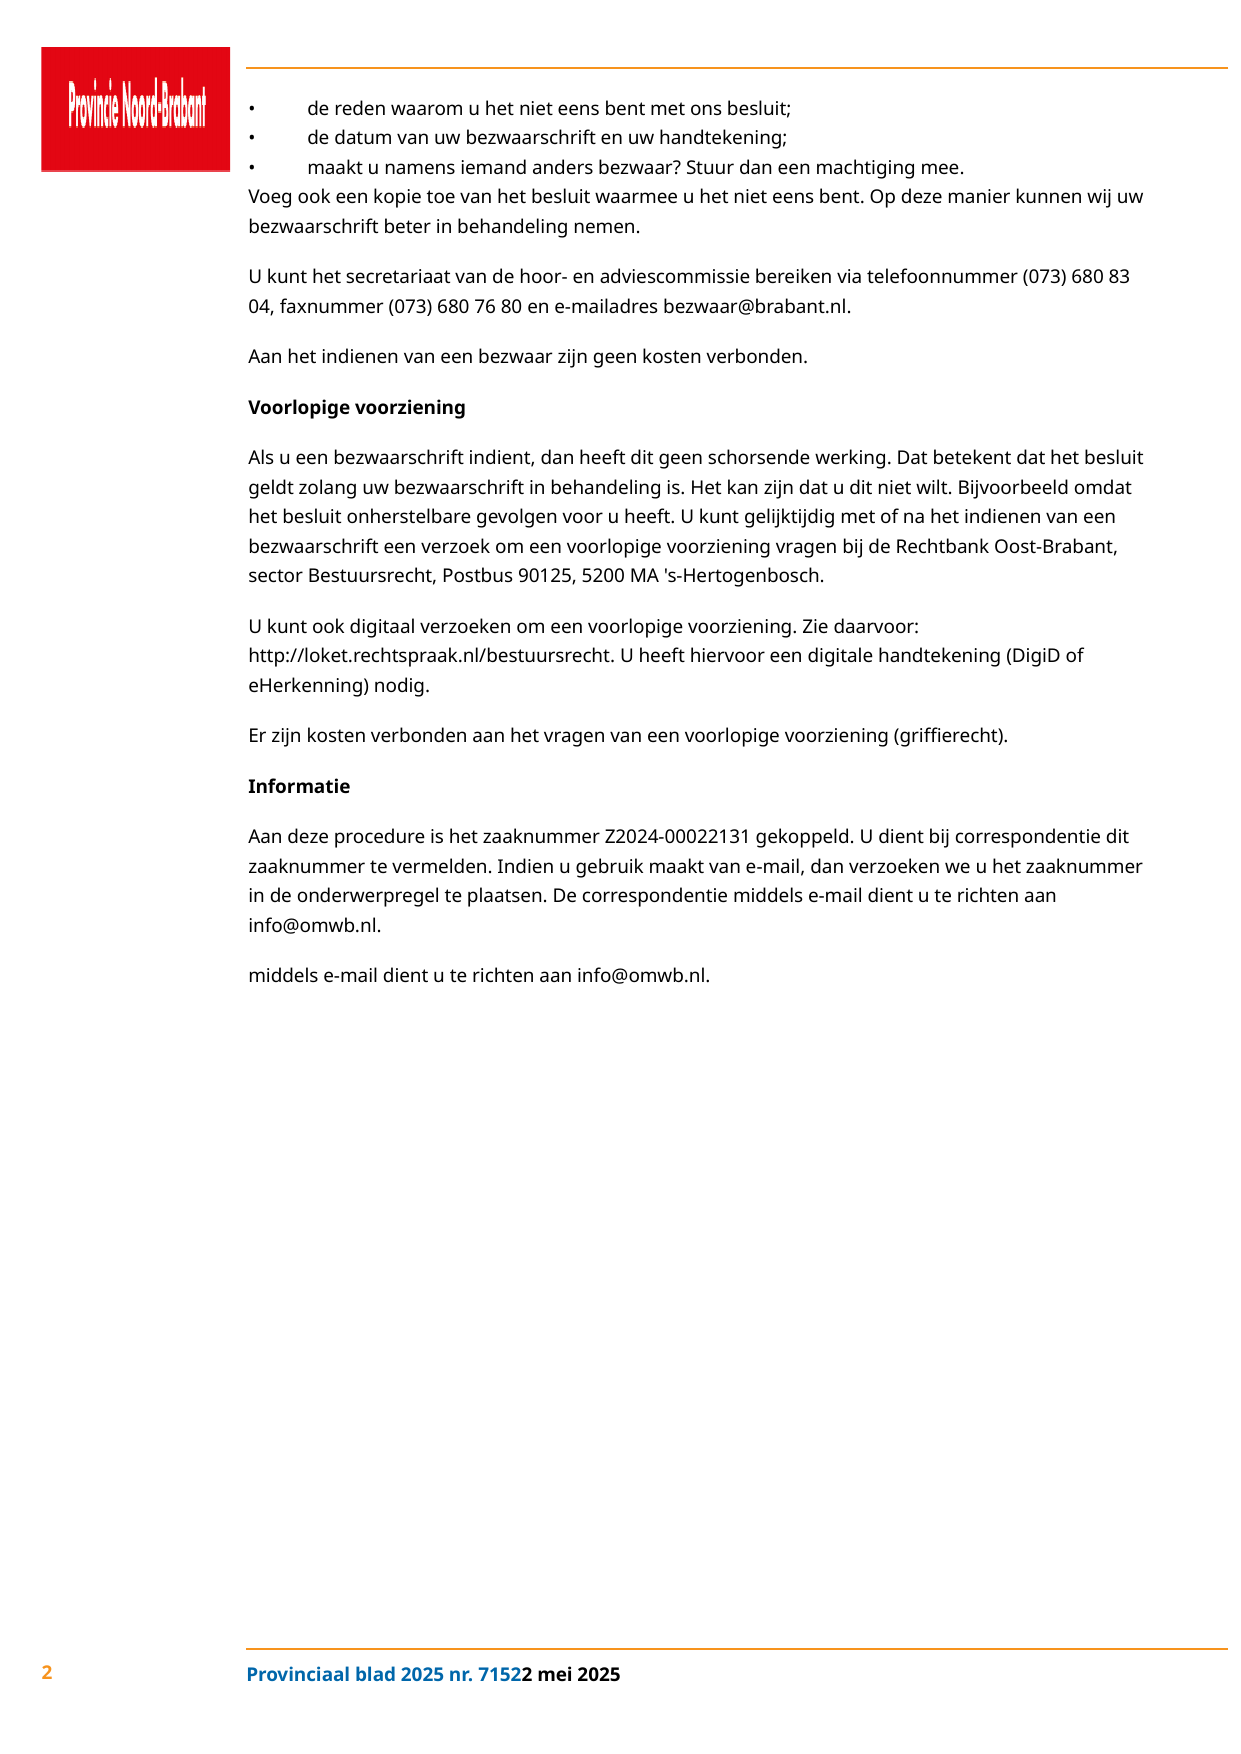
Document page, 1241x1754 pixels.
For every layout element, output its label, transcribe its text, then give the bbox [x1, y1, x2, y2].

text middels e-mail dient u te richten aan info@omwb.nl. [248, 963, 1152, 988]
text U kunt ook digitaal verzoeken om een voorlopige voorziening. Zie daarvoor: http://loket.rechtspraak.nl/bestuursrecht. U heeft hiervoor een digitale handtekening (DigiD of eHerkenning) nodig. [248, 613, 1152, 698]
list de reden waarom u het niet eens bent met ons besluit; [248, 95, 1152, 121]
text Aan het indienen van een bezwaar zijn geen kosten verbonden. [248, 343, 1152, 369]
picture [41, 47, 231, 172]
text U kunt het secretariaat van de hoor- en adviescommissie bereiken via telefoonnummer (073) 680 83 04, faxnummer (073) 680 76 80 en e-mailadres bezwaar@brabant.nl. [248, 263, 1152, 319]
text Als u een bezwaarschrift indient, dan heeft dit geen schorsende werking. Dat betekent dat het besluit geldt zolang uw bezwaarschrift in behandeling is. Het kan zijn dat u dit niet wilt. Bijvoorbeeld omdat het besluit onherstelbare gevolgen voor u heeft. U kunt gelijktijdig met of na het indienen van een bezwaarschrift een verzoek om een voorlopige voorziening vragen bij de Rechtbank Oost-Brabant, sector Bestuursrecht, Postbus 90125, 5200 MA 's-Hertogenbosch. [248, 444, 1152, 588]
text Informatie [248, 773, 1152, 799]
text Voeg ook een kopie toe van het besluit waarmee u het niet eens bent. Op deze manier kunnen wij uw bezwaarschrift beter in behandeling nemen. [248, 183, 1152, 239]
text Voorlopige voorziening [248, 394, 1152, 420]
list de datum van uw bezwaarschrift en uw handtekening; [248, 124, 1152, 150]
text Er zijn kosten verbonden aan het vragen van een voorlopige voorziening (griffierecht). [248, 723, 1152, 748]
list maakt u namens iemand anders bezwaar? Stuur dan een machtiging mee. [248, 154, 1152, 180]
text Aan deze procedure is het zaaknummer Z2024-00022131 gekoppeld. U dient bij correspondentie dit zaaknummer te vermelden. Indien u gebruik maakt van e-mail, dan verzoeken we u het zaaknummer in de onderwerpregel te plaatsen. De correspondentie middels e-mail dient u te richten aan info@omwb.nl. [248, 823, 1152, 938]
